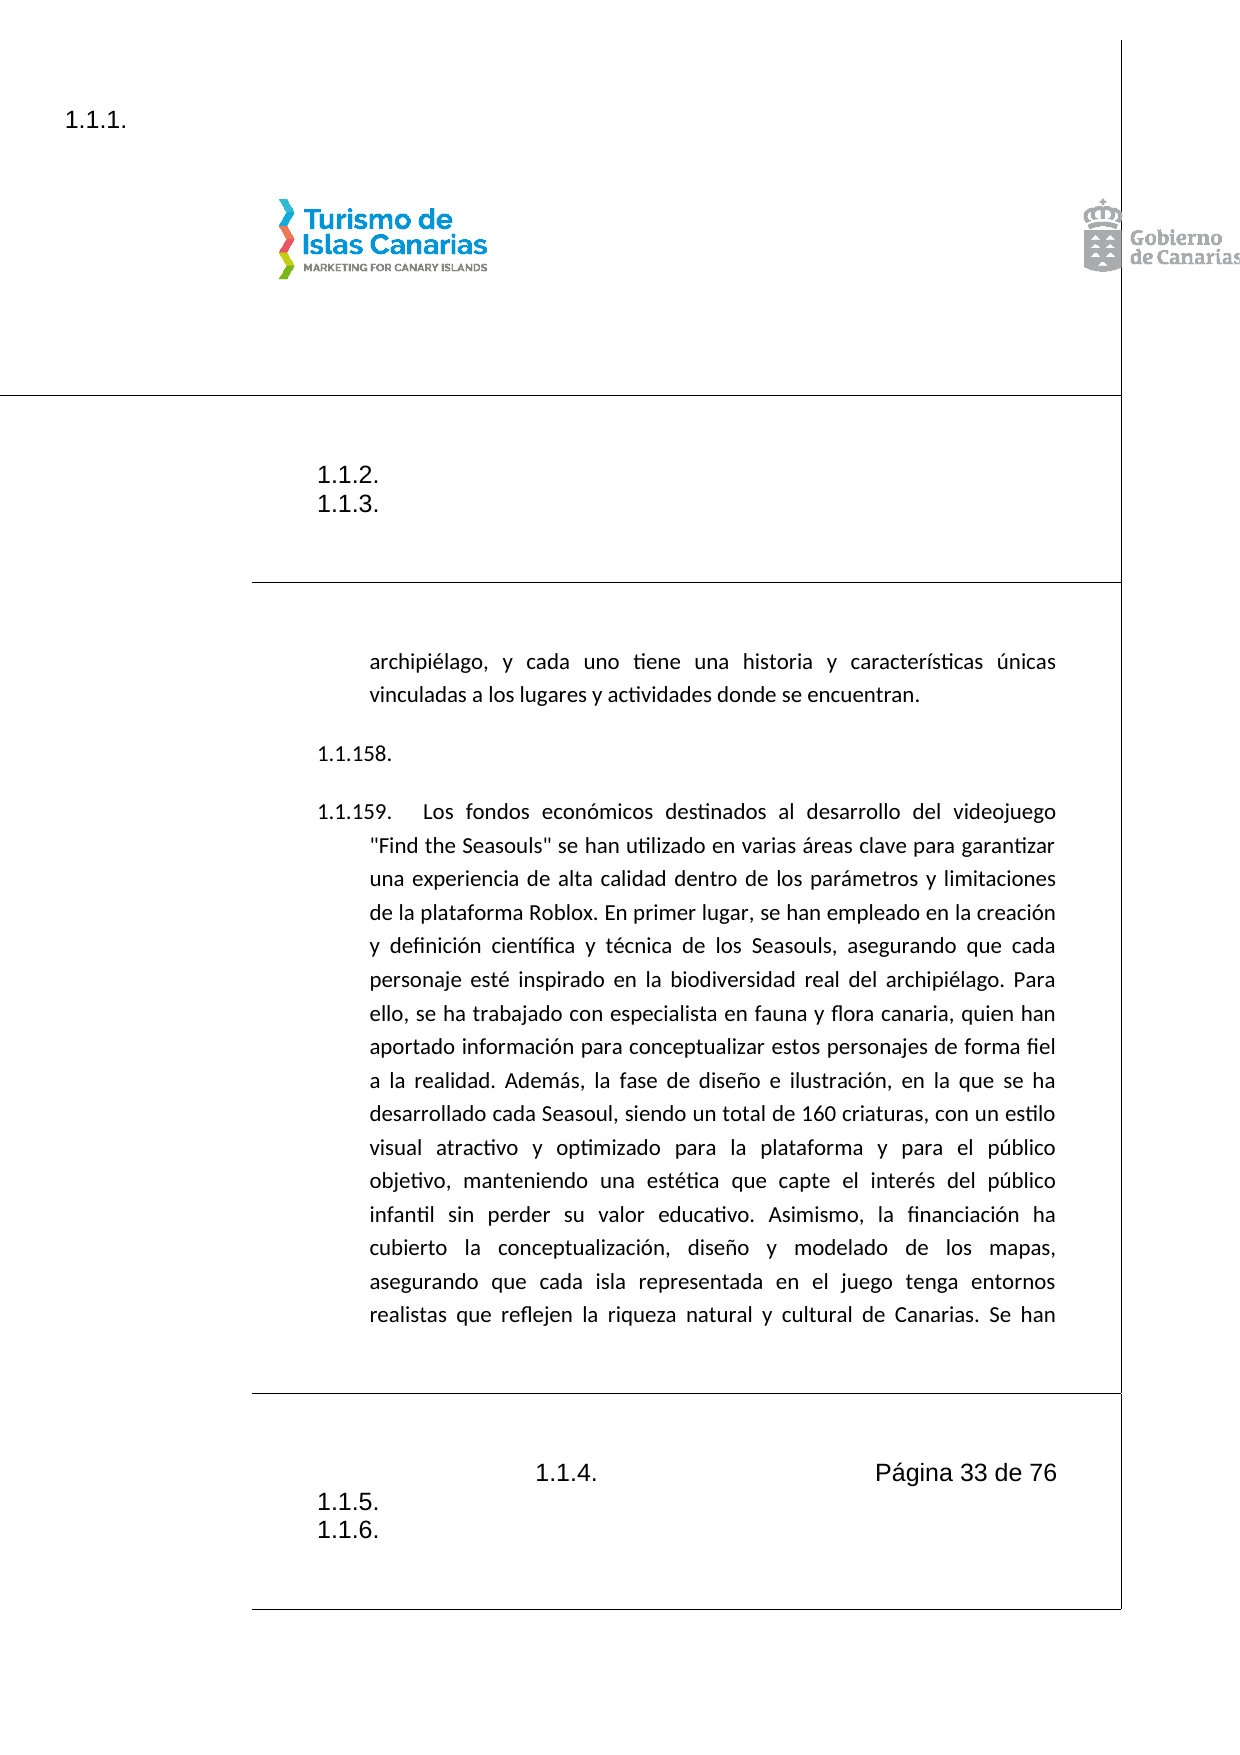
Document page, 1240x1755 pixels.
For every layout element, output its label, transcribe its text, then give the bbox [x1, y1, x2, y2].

subtitle Los fondos económicos destinados al desarrollo del videojuego "Find the Seasouls" se han utilizado en varias áreas clave para garantizar una experiencia de alta calidad dentro de los parámetros y limitaciones de la plataforma Roblox. En primer lugar, se han empleado en la creación y definición científica y técnica de los Seasouls, asegurando que cada personaje esté inspirado en la biodiversidad real del archipiélago. Para ello, se ha trabajado con especialista en fauna y flora canaria, quien han aportado información para conceptualizar estos personajes de forma fiel a la realidad. Además, la fase de diseño e ilustración, en la que se ha desarrollado cada Seasoul, siendo un total de 160 criaturas, con un estilo visual atractivo y optimizado para la plataforma y para el público objetivo, manteniendo una estética que capte el interés del público infantil sin perder su valor educativo. Asimismo, la financiación ha cubierto la conceptualización, diseño y modelado de los mapas, asegurando que cada isla representada en el juego tenga entornos realistas que reflejen la riqueza natural y cultural de Canarias. Se han [252, 733, 1121, 1393]
subtitle archipiélago, y cada uno tiene una historia y características únicas vinculadas a los lugares y actividades donde se encuentran. [252, 582, 1121, 708]
